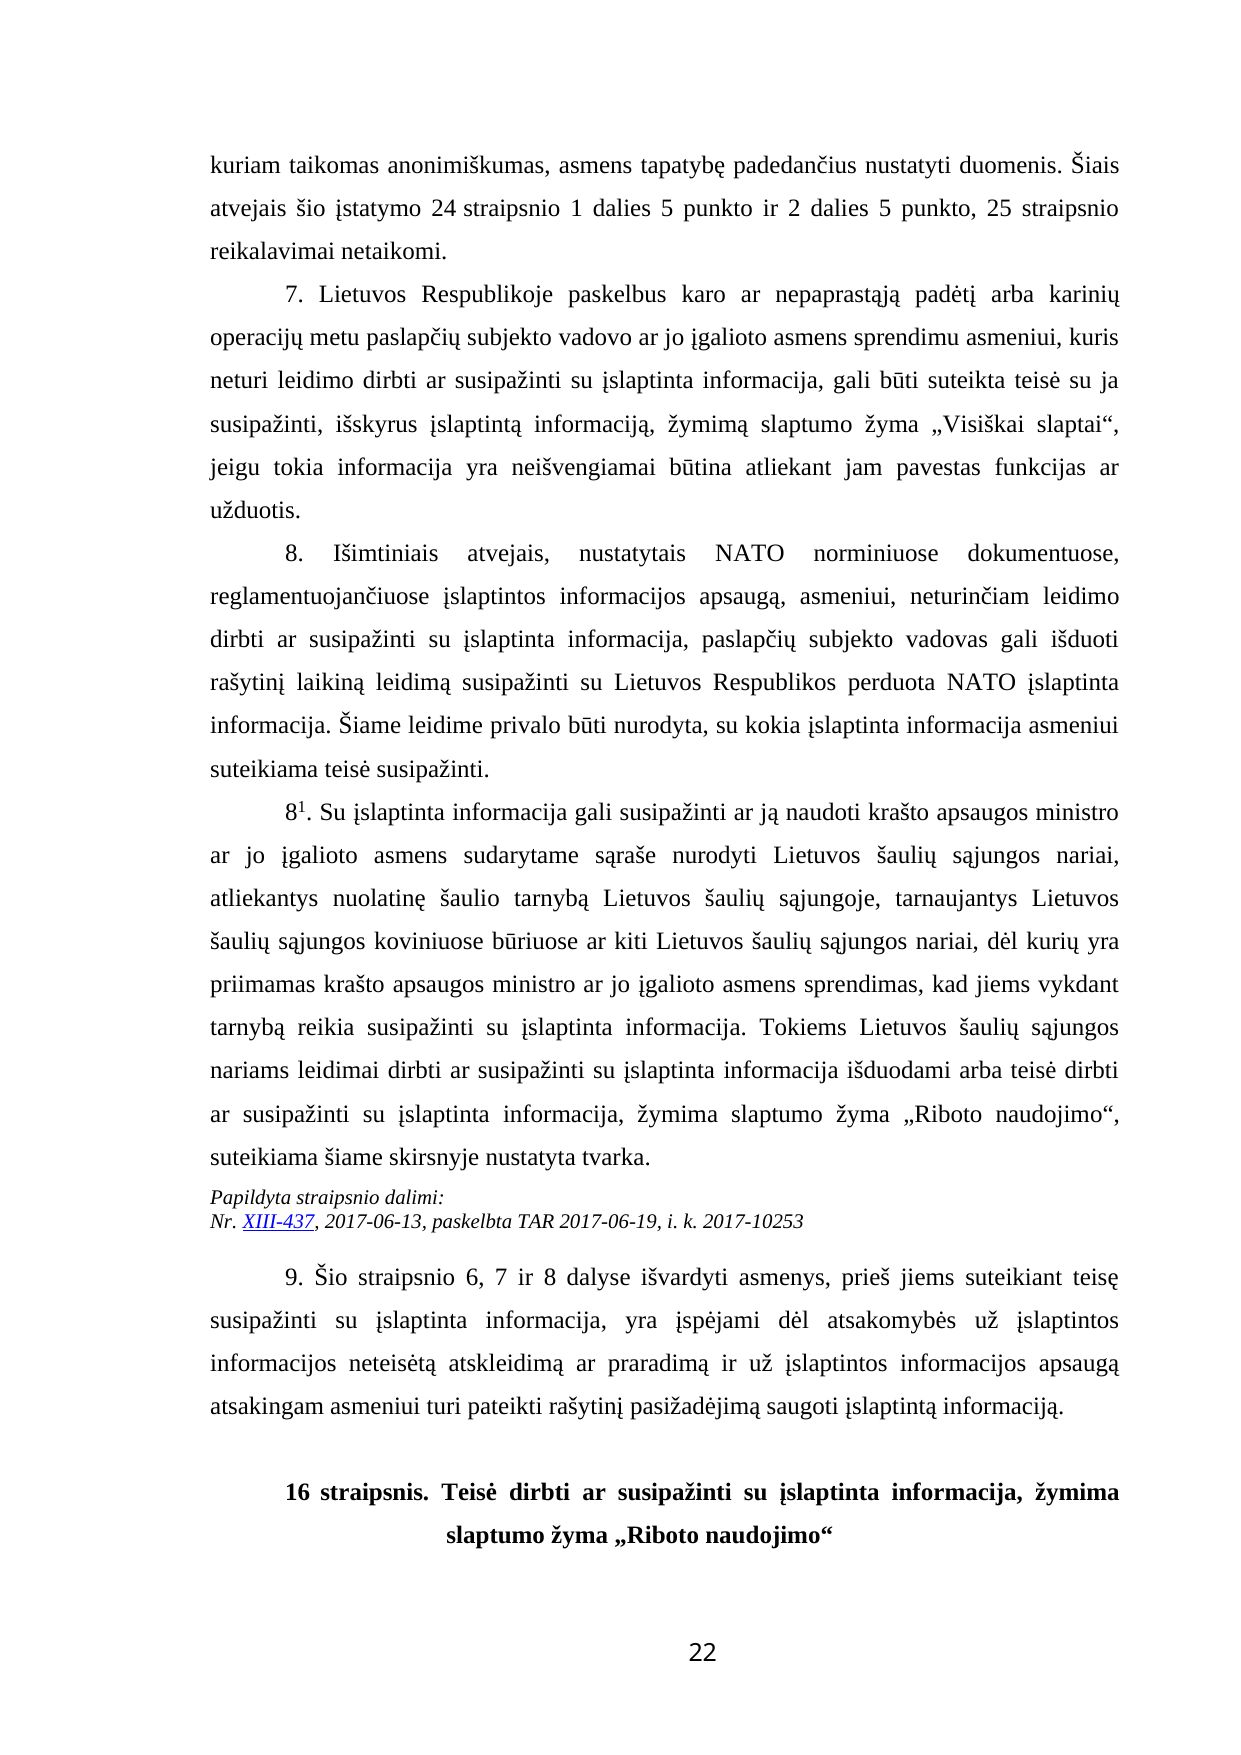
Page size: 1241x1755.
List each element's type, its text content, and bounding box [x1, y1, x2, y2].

text 9. Šio straipsnio 6, 7 ir 8 dalyse išvardyti asmenys, prieš jiems suteikiant teisę susipažinti su įslaptinta informacija, yra įspėjami dėl atsakomybės už įslaptintos informacijos neteisėtą atskleidimą ar praradimą ir už įslaptintos informacijos apsaugą atsakingam asmeniui turi pateikti rašytinį pasižadėjimą saugoti įslaptintą informaciją. [210, 1262, 1120, 1420]
text 7. Lietuvos Respublikoje paskelbus karo ar nepaprastąją padėtį arba karinių operacijų metu paslapčių subjekto vadovo ar jo įgalioto asmens sprendimu asmeniui, kuris neturi leidimo dirbti ar susipažinti su įslaptinta informacija, gali būti suteikta teisė su ja susipažinti, išskyrus įslaptintą informaciją, žymimą slaptumo žyma „Visiškai slaptai“, jeigu tokia informacija yra neišvengiamai būtina atliekant jam pavestas funkcijas ar užduotis. [210, 279, 1120, 524]
text Papildyta straipsnio dalimi: [210, 1185, 1120, 1209]
text 8. Išimtiniais atvejais, nustatytais NATO norminiuose dokumentuose, reglamentuojančiuose įslaptintos informacijos apsaugą, asmeniui, neturinčiam leidimo dirbti ar susipažinti su įslaptinta informacija, paslapčių subjekto vadovas gali išduoti rašytinį laikiną leidimą susipažinti su Lietuvos Respublikos perduota NATO įslaptinta informacija. Šiame leidime privalo būti nurodyta, su kokia įslaptinta informacija asmeniui suteikiama teisė susipažinti. [210, 538, 1120, 782]
text kuriam taikomas anonimiškumas, asmens tapatybę padedančius nustatyti duomenis. Šiais atvejais šio įstatymo 24 straipsnio 1 dalies 5 punkto ir 2 dalies 5 punkto, 25 straipsnio reikalavimai netaikomi. [210, 150, 1120, 265]
text 81. Su įslaptinta informacija gali susipažinti ar ją naudoti krašto apsaugos ministro ar jo įgalioto asmens sudarytame sąraše nurodyti Lietuvos šaulių sąjungos nariai, atliekantys nuolatinę šaulio tarnybą Lietuvos šaulių sąjungoje, tarnaujantys Lietuvos šaulių sąjungos koviniuose būriuose ar kiti Lietuvos šaulių sąjungos nariai, dėl kurių yra priimamas krašto apsaugos ministro ar jo įgalioto asmens sprendimas, kad jiems vykdant tarnybą reikia susipažinti su įslaptinta informacija. Tokiems Lietuvos šaulių sąjungos nariams leidimai dirbti ar susipažinti su įslaptinta informacija išduodami arba teisė dirbti ar susipažinti su įslaptinta informacija, žymima slaptumo žyma „Riboto naudojimo“, suteikiama šiame skirsnyje nustatyta tvarka. [210, 797, 1120, 1171]
text Nr. XIII-437, 2017-06-13, paskelbta TAR 2017-06-19, i. k. 2017-10253 [210, 1209, 1120, 1233]
text 16 straipsnis. Teisė dirbti ar susipažinti su įslaptinta informacija, žymima slaptumo žyma „Riboto naudojimo“ [285, 1477, 1120, 1549]
